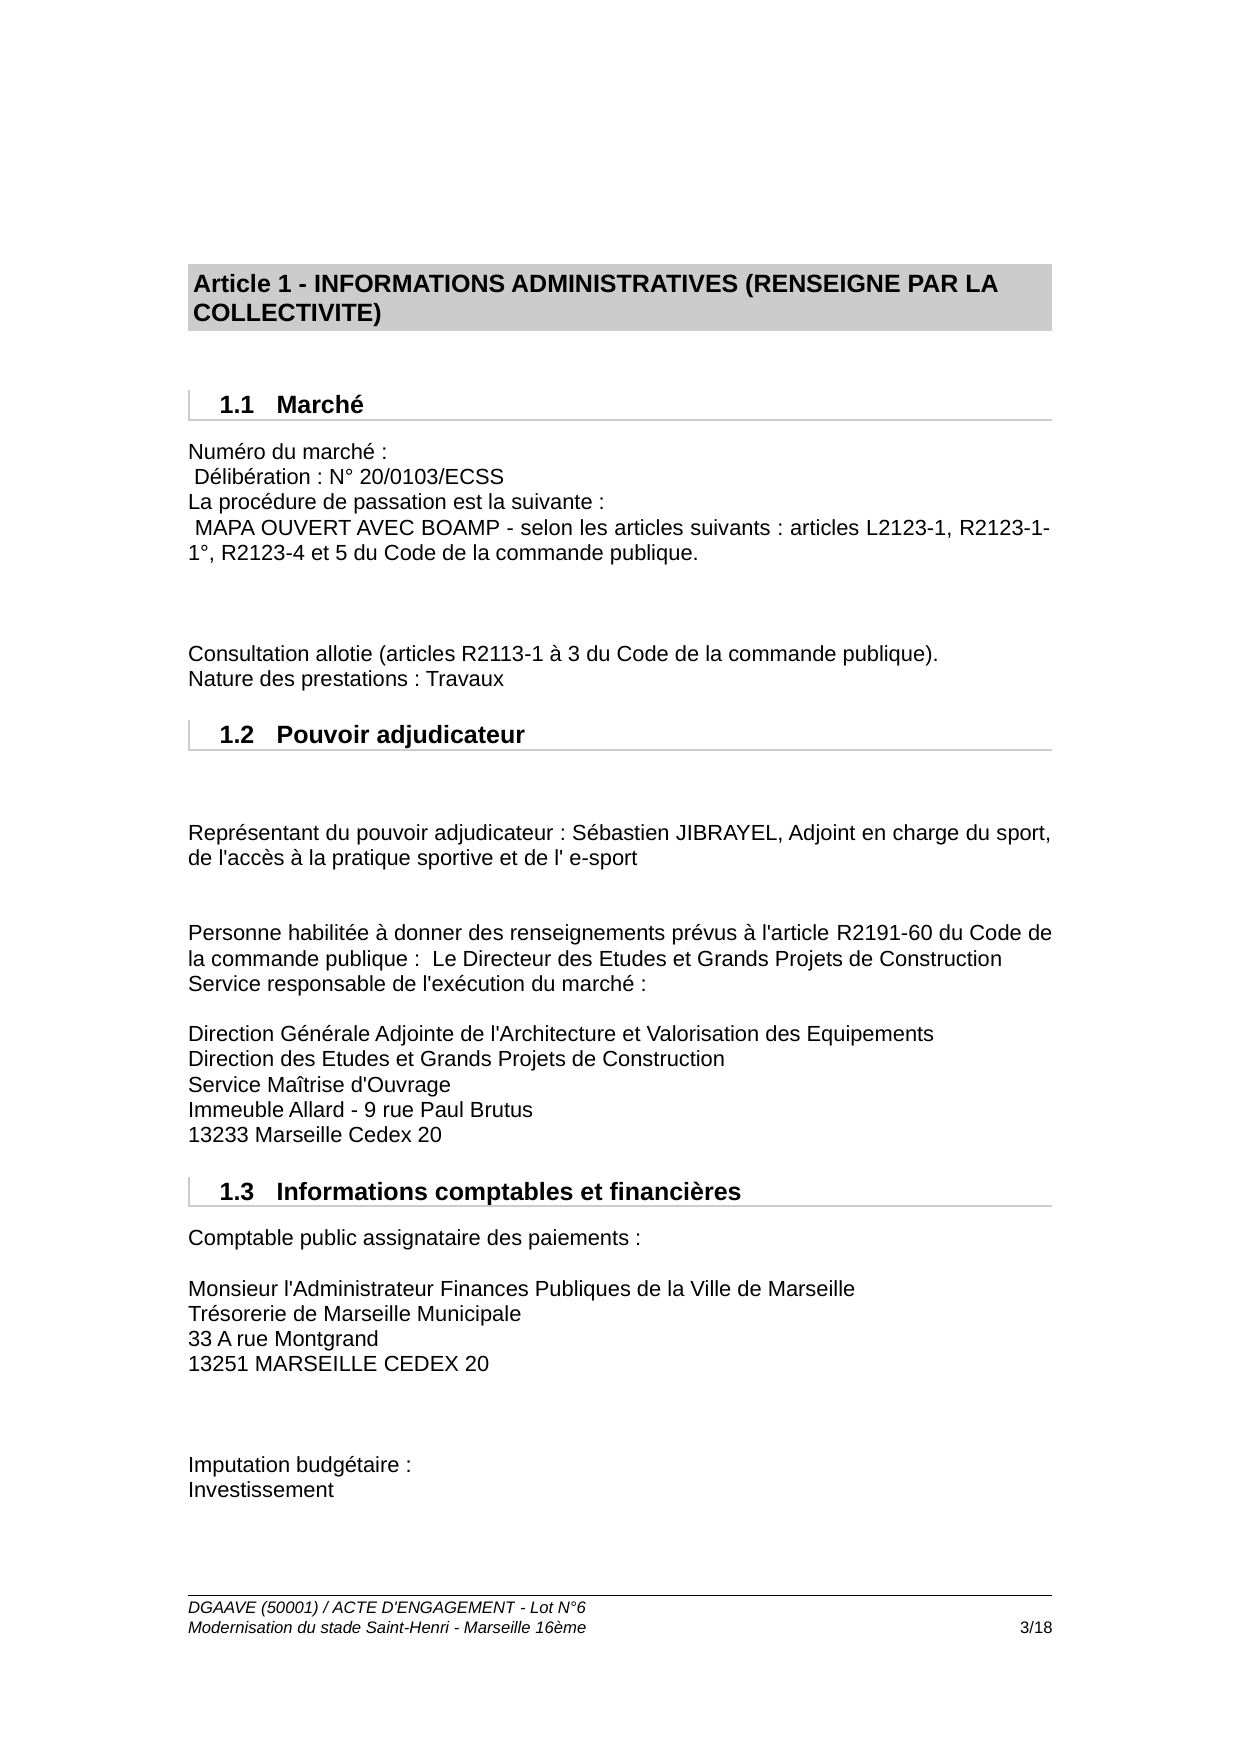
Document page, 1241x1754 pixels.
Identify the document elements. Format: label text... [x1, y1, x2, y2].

text Monsieur l'Administrateur Finances Publiques de la Ville de Marseille [188, 1276, 1052, 1301]
text Numéro du marché : [188, 439, 1052, 464]
text MAPA OUVERT AVEC BOAMP - selon les articles suivants : articles L2123-1, R2123-1-1°, R2123-4 et 5 du Code de la commande publique. [188, 514, 1052, 565]
text Personne habilitée à donner des renseignements prévus à l'article R2191-60 du Code de la commande publique : Le Directeur des Etudes et Grands Projets de Construction [188, 920, 1052, 971]
text 13233 Marseille Cedex 20 [188, 1122, 1052, 1147]
text Service responsable de l'exécution du marché : [188, 971, 1052, 996]
subtitle Informations comptables et financières [190, 1177, 1052, 1205]
text Comptable public assignataire des paiements : [188, 1225, 1052, 1250]
subtitle INFORMATIONS ADMINISTRATIVES (RENSEIGNE PAR LA COLLECTIVITE) [190, 266, 1050, 329]
text Imputation budgétaire : [188, 1452, 1052, 1477]
text Nature des prestations : Travaux [188, 666, 1052, 691]
text Service Maîtrise d'Ouvrage [188, 1071, 1052, 1097]
text 13251 MARSEILLE CEDEX 20 [188, 1351, 1052, 1376]
subtitle Pouvoir adjudicateur [190, 720, 1052, 749]
text Représentant du pouvoir adjudicateur : Sébastien JIBRAYEL, Adjoint en charge du sport, de l'accès à la pratique sportive et de l' e-sport [188, 819, 1052, 870]
text Direction Générale Adjointe de l'Architecture et Valorisation des Equipements [188, 1021, 1052, 1046]
text 33 A rue Montgrand [188, 1326, 1052, 1351]
text Trésorerie de Marseille Municipale [188, 1301, 1052, 1326]
text Délibération : N° 20/0103/ECSS [188, 464, 1052, 489]
subtitle Marché [190, 390, 1052, 419]
text Investissement [188, 1477, 1052, 1502]
text Direction des Etudes et Grands Projets de Construction [188, 1046, 1052, 1071]
text Consultation allotie (articles R2113-1 à 3 du Code de la commande publique). [188, 641, 1052, 666]
text La procédure de passation est la suivante : [188, 489, 1052, 514]
text Immeuble Allard - 9 rue Paul Brutus [188, 1097, 1052, 1122]
